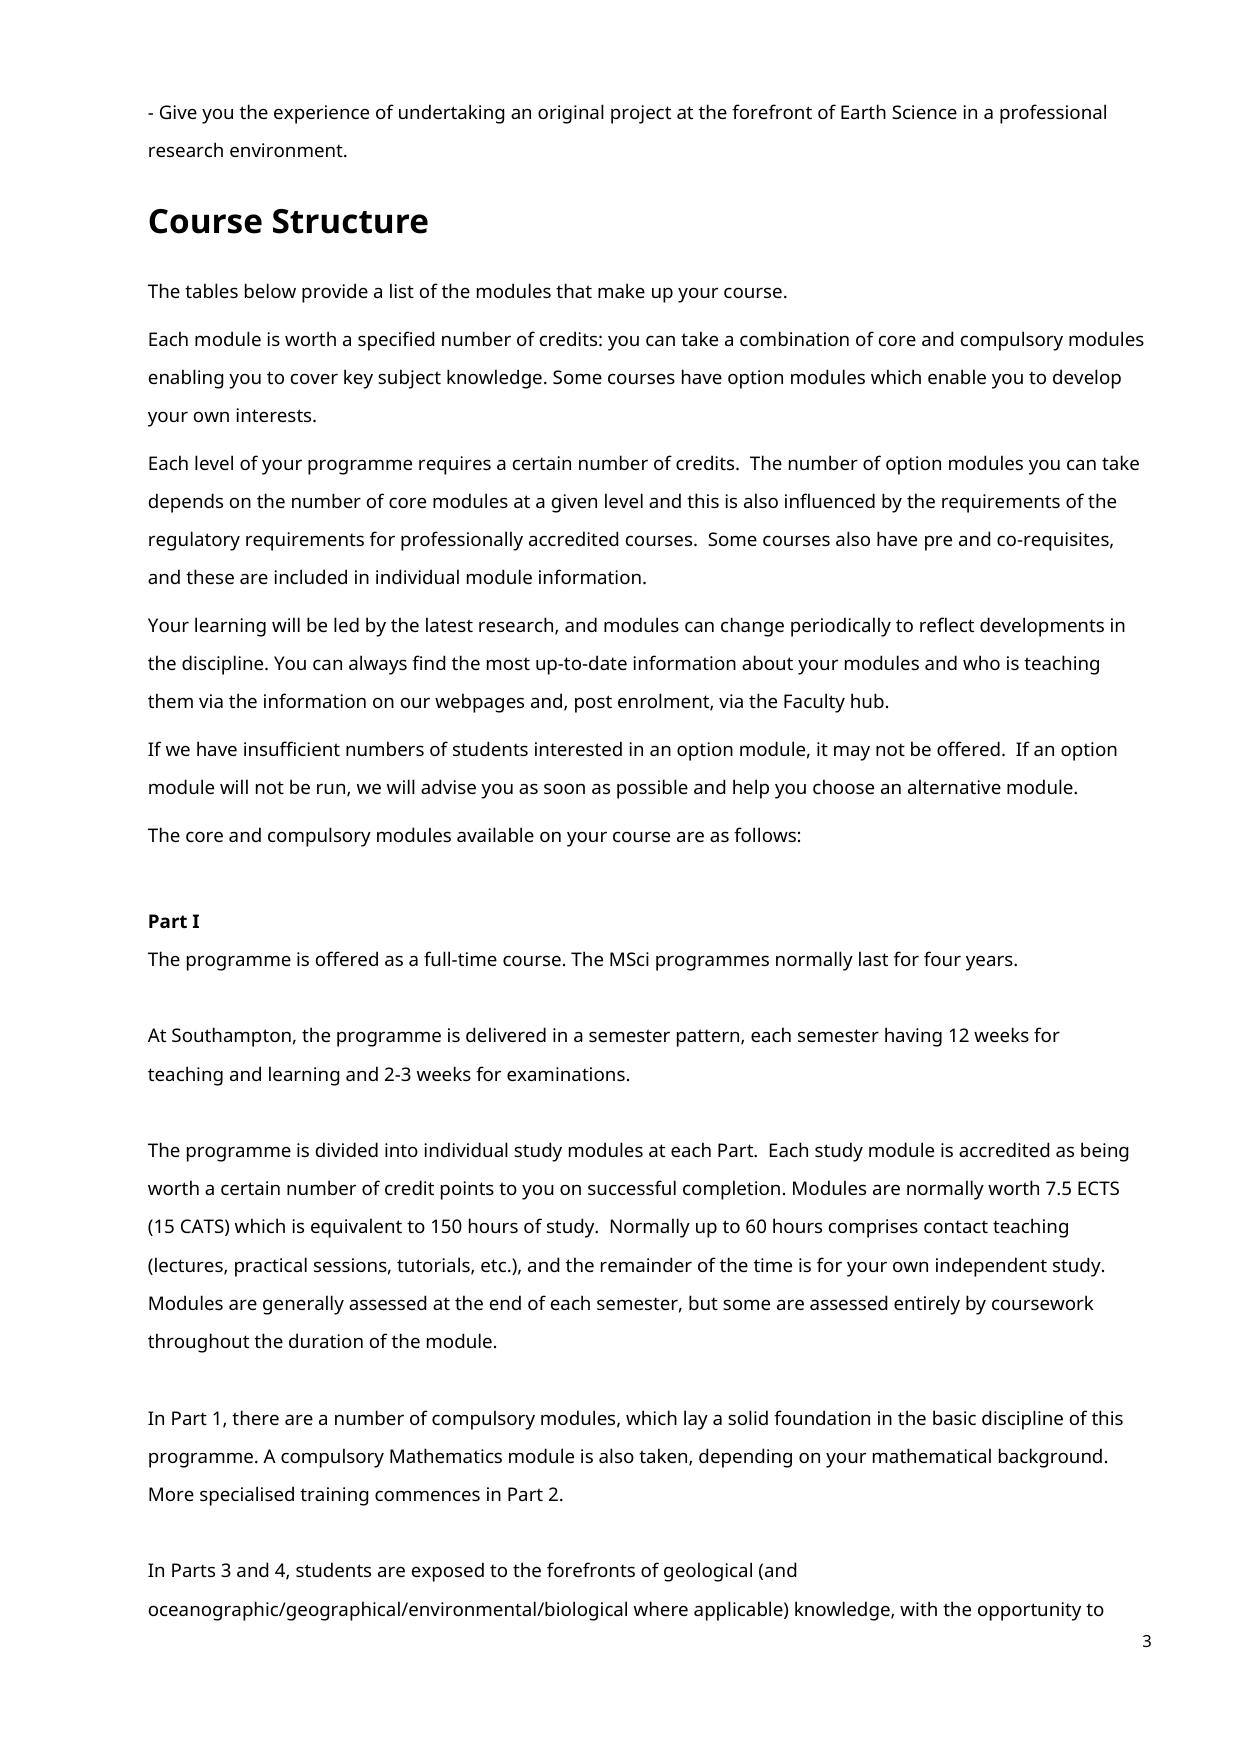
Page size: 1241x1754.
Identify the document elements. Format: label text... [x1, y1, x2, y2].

subtitle Course Structure [148, 198, 1152, 243]
text Each module is worth a specified number of credits: you can take a combination of core and compulsory modules enabling you to cover key subject knowledge. Some courses have option modules which enable you to develop your own interests. [148, 326, 1152, 428]
text If we have insufficient numbers of students interested in an option module, it may not be offered. If an option module will not be run, we will advise you as soon as possible and help you choose an alternative module. [148, 736, 1152, 800]
text - Give you the experience of undertaking an original project at the forefront of Earth Science in a professional research environment. [148, 99, 1152, 163]
text The tables below provide a list of the modules that make up your course. [148, 278, 1152, 304]
text Your learning will be led by the latest research, and modules can change periodically to reflect developments in the discipline. You can always find the most up-to-date information about your modules and who is teaching them via the information on our webpages and, post enrolment, via the Faculty hub. [148, 612, 1152, 714]
text The core and compulsory modules available on your course are as follows: [148, 822, 1152, 848]
text Each level of your programme requires a certain number of credits. The number of option modules you can take depends on the number of core modules at a given level and this is also influenced by the requirements of the regulatory requirements for professionally accredited courses. Some courses also have pre and co-requisites, and these are included in individual module information. [148, 450, 1152, 590]
table_header Part I The programme is offered as a full-time course. The MSci programmes normally last for four years. At Southampton, the programme is delivered in a semester pattern, each semester having 12 weeks for teaching and learning and 2-3 weeks for examinations. The programme is divided into individual study modules at each Part. Each study module is accredited as being worth a certain number of credit points to you on successful completion. Modules are normally worth 7.5 ECTS (15 CATS) which is equivalent to 150 hours of study. Normally up to 60 hours comprises contact teaching (lectures, practical sessions, tutorials, etc.), and the remainder of the time is for your own independent study. Modules are generally assessed at the end of each semester, but some are assessed entirely by coursework throughout the duration of the module. In Part 1, there are a number of compulsory modules, which lay a solid foundation in the basic discipline of this programme. A compulsory Mathematics module is also taken, depending on your mathematical background. More specialised training commences in Part 2. In Parts 3 and 4, students are exposed to the forefronts of geological (and oceanographic/geographical/environmental/biological where applicable) knowledge, with the opportunity to [136, 870, 1152, 1622]
